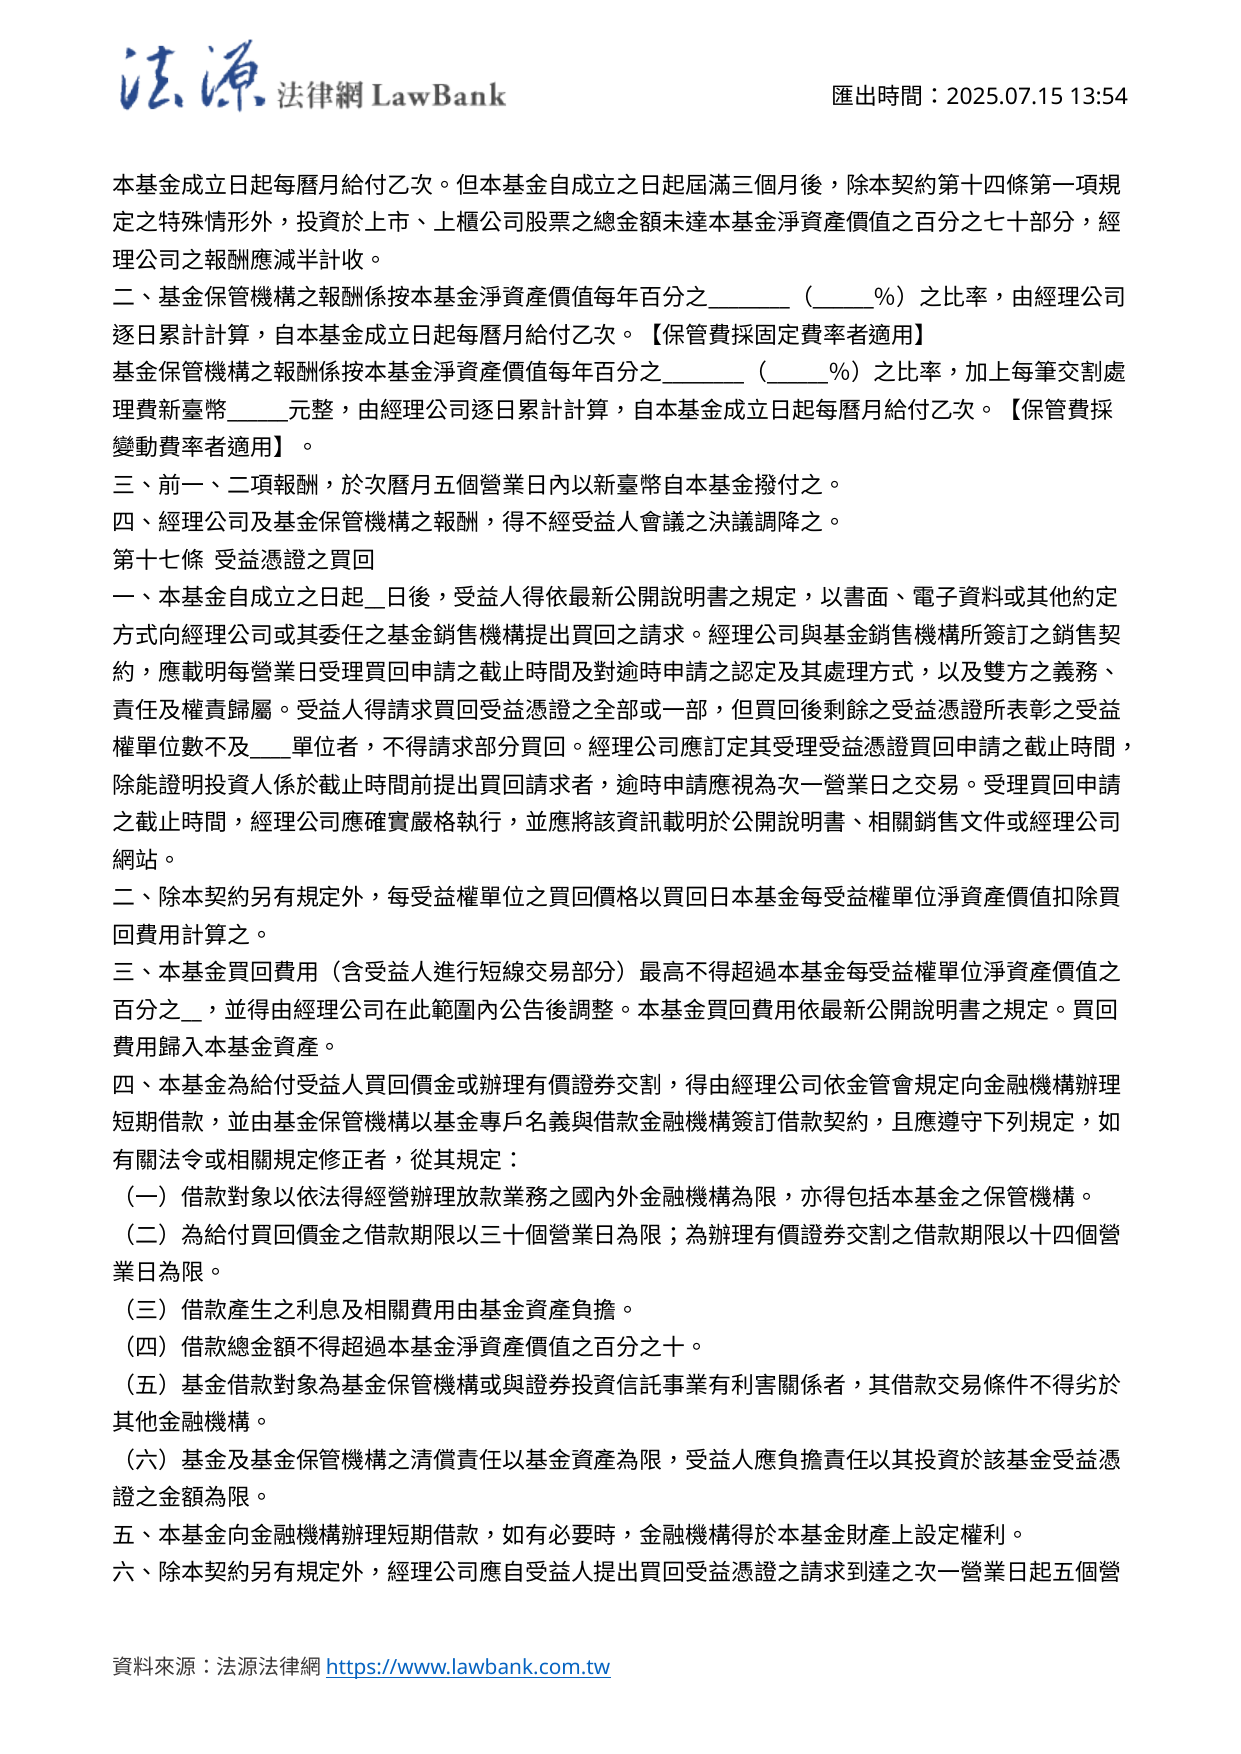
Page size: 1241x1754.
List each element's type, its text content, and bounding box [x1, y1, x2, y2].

text 四、經理公司及基金保管機構之報酬，得不經受益人會議之決議調降之。 [112, 502, 1128, 539]
text 三、前一、二項報酬，於次曆月五個營業日內以新臺幣自本基金撥付之。 [112, 464, 1128, 502]
text （一）借款對象以依法得經營辦理放款業務之國內外金融機構為限，亦得包括本基金之保管機構。 [112, 1177, 1128, 1214]
text 三、本基金買回費用（含受益人進行短線交易部分）最高不得超過本基金每受益權單位淨資產價值之百分之__，並得由經理公司在此範圍內公告後調整。本基金買回費用依最新公開說明書之規定。買回費用歸入本基金資產。 [112, 952, 1128, 1064]
text 本基金成立日起每曆月給付乙次。但本基金自成立之日起屆滿三個月後，除本契約第十四條第一項規定之特殊情形外，投資於上市、上櫃公司股票之總金額未達本基金淨資產價值之百分之七十部分，經理公司之報酬應減半計收。 [112, 164, 1128, 277]
picture [120, 39, 507, 116]
text 四、本基金為給付受益人買回價金或辦理有價證券交割，得由經理公司依金管會規定向金融機構辦理短期借款，並由基金保管機構以基金專戶名義與借款金融機構簽訂借款契約，且應遵守下列規定，如有關法令或相關規定修正者，從其規定： [112, 1064, 1128, 1177]
text （五）基金借款對象為基金保管機構或與證券投資信託事業有利害關係者，其借款交易條件不得劣於其他金融機構。 [112, 1364, 1128, 1439]
text 基金保管機構之報酬係按本基金淨資產價值每年百分之________（______％）之比率，加上每筆交割處理費新臺幣______元整，由經理公司逐日累計計算，自本基金成立日起每曆月給付乙次。【保管費採變動費率者適用】。 [112, 352, 1128, 464]
text 六、除本契約另有規定外，經理公司應自受益人提出買回受益憑證之請求到達之次一營業日起五個營業日內，指示基金保管機構以受益人為受款人之記名劃線禁止背書轉讓票據或匯款方式給付買回價金，並得於給付買回價金中扣除買回費用、反稀釋費用、買回收件手續費、掛號郵費、匯費及其他必要之費用。 [112, 1552, 1128, 1589]
text 一、本基金自成立之日起__日後，受益人得依最新公開說明書之規定，以書面、電子資料或其他約定方式向經理公司或其委任之基金銷售機構提出買回之請求。經理公司與基金銷售機構所簽訂之銷售契約，應載明每營業日受理買回申請之截止時間及對逾時申請之認定及其處理方式，以及雙方之義務、責任及權責歸屬。受益人得請求買回受益憑證之全部或一部，但買回後剩餘之受益憑證所表彰之受益權單位數不及____單位者，不得請求部分買回。經理公司應訂定其受理受益憑證買回申請之截止時間，除能證明投資人係於截止時間前提出買回請求者，逾時申請應視為次一營業日之交易。受理買回申請之截止時間，經理公司應確實嚴格執行，並應將該資訊載明於公開說明書、相關銷售文件或經理公司網站。 [112, 577, 1128, 877]
text 二、除本契約另有規定外，每受益權單位之買回價格以買回日本基金每受益權單位淨資產價值扣除買回費用計算之。 [112, 877, 1128, 952]
text 第十七條 受益憑證之買回 [112, 539, 1128, 577]
text （六）基金及基金保管機構之清償責任以基金資產為限，受益人應負擔責任以其投資於該基金受益憑證之金額為限。 [112, 1439, 1128, 1514]
text （四）借款總金額不得超過本基金淨資產價值之百分之十。 [112, 1327, 1128, 1364]
text 五、本基金向金融機構辦理短期借款，如有必要時，金融機構得於本基金財產上設定權利。 [112, 1514, 1128, 1552]
text （二）為給付買回價金之借款期限以三十個營業日為限；為辦理有價證券交割之借款期限以十四個營業日為限。 [112, 1214, 1128, 1289]
text （三）借款產生之利息及相關費用由基金資產負擔。 [112, 1289, 1128, 1327]
text 二、基金保管機構之報酬係按本基金淨資產價值每年百分之________（______％）之比率，由經理公司逐日累計計算，自本基金成立日起每曆月給付乙次。【保管費採固定費率者適用】 [112, 277, 1128, 352]
